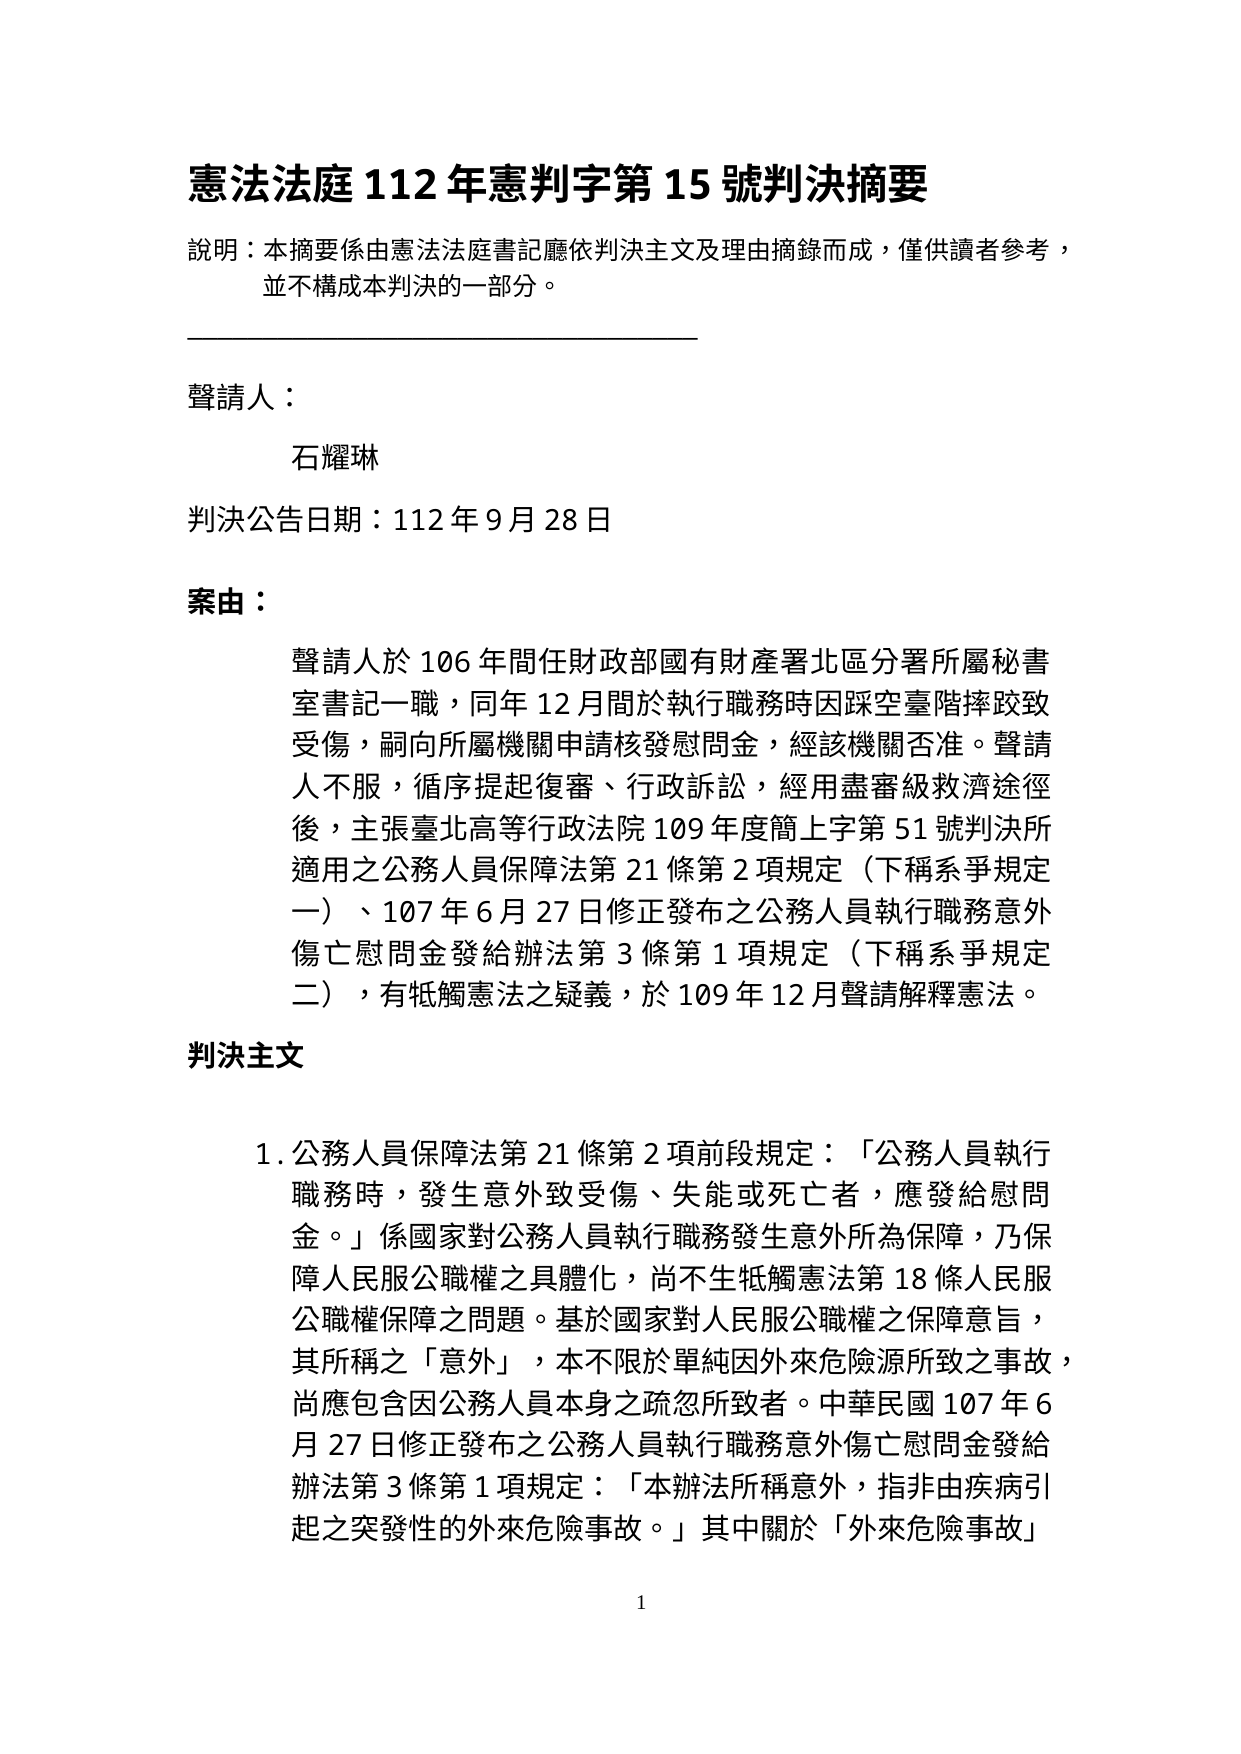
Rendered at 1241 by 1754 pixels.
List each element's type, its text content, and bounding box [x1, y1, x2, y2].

text 案由： [187, 578, 1053, 620]
text ────────────────────────────────── [187, 322, 1053, 356]
list 公務人員保障法第21條第2項前段規定：「公務人員執行職務時，發生意外致受傷、失能或死亡者，應發給慰問金。」係國家對公務人員執行職務發生意外所為保障，乃保障人民服公職權之具體化，尚不生牴觸憲法第18條人民服公職權保障之問題。基於國家對人民服公職權之保障意旨，其所稱之「意外」，本不限於單純因外來危險源所致之事故，尚應包含因公務人員本身之疏忽所致者。中華民國107年6月27日修正發布之公務人員執行職務意外傷亡慰問金發給辦法第3條第1項規定：「本辦法所稱意外，指非由疾病引起之突發性的外來危險事故。」其中關於「外來危險事故」部分，增加法律所無之限制，牴觸憲法第18條人民服公職權之保障意旨。 [254, 1131, 1053, 1547]
text 聲請人： [187, 374, 1053, 417]
text 石耀琳 [292, 436, 1053, 477]
text 憲法法庭112年憲判字第15號判決摘要 [187, 151, 1053, 212]
text 判決主文 [187, 1033, 1053, 1074]
text 判決公告日期：112年9月28日 [187, 496, 1053, 538]
text 聲請人於106年間任財政部國有財產署北區分署所屬秘書室書記一職，同年12月間於執行職務時因踩空臺階摔跤致受傷，嗣向所屬機關申請核發慰問金，經該機關否准。聲請人不服，循序提起復審、行政訴訟，經用盡審級救濟途徑後，主張臺北高等行政法院109年度簡上字第51號判決所適用之公務人員保障法第21條第2項規定（下稱系爭規定一）、107年6月27日修正發布之公務人員執行職務意外傷亡慰問金發給辦法第3條第1項規定（下稱系爭規定二），有牴觸憲法之疑義，於109年12月聲請解釋憲法。 [292, 639, 1053, 1014]
text 說明：本摘要係由憲法法庭書記廳依判決主文及理由摘錄而成，僅供讀者參考，並不構成本判決的一部分。 [187, 231, 1053, 303]
